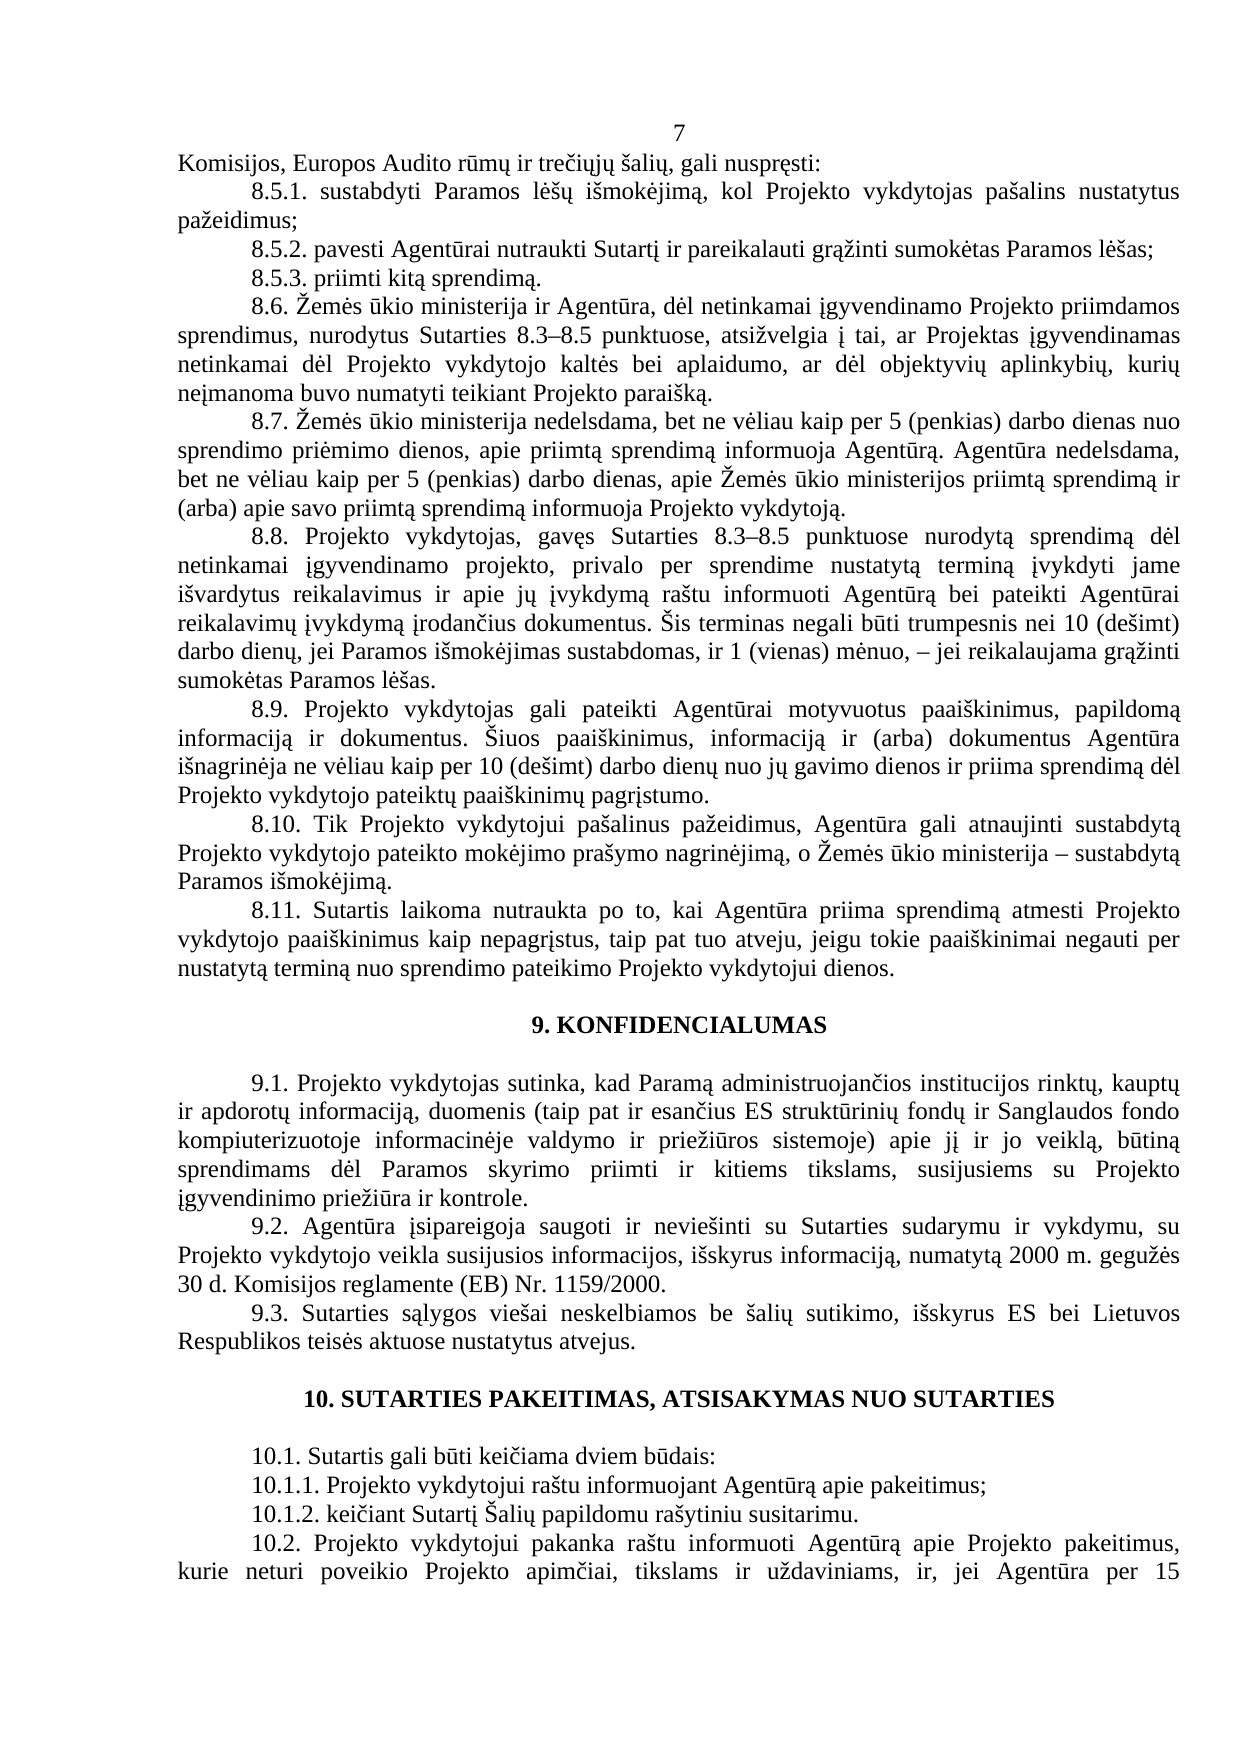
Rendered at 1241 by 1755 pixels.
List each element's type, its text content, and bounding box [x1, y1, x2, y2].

text 10.2. Projekto vykdytojui pakanka raštu informuoti Agentūrą apie Projekto pakeitimus, kurie neturi poveikio Projekto apimčiai, tikslams ir uždaviniams, ir, jei Agentūra per 15 [177, 1528, 1181, 1585]
text 8.5.1. sustabdyti Paramos lėšų išmokėjimą, kol Projekto vykdytojas pašalins nustatytus pažeidimus; [177, 176, 1181, 234]
text 8.8. Projekto vykdytojas, gavęs Sutarties 8.3–8.5 punktuose nurodytą sprendimą dėl netinkamai įgyvendinamo projekto, privalo per sprendime nustatytą terminą įvykdyti jame išvardytus reikalavimus ir apie jų įvykdymą raštu informuoti Agentūrą bei pateikti Agentūrai reikalavimų įvykdymą įrodančius dokumentus. Šis terminas negali būti trumpesnis nei 10 (dešimt) darbo dienų, jei Paramos išmokėjimas sustabdomas, ir 1 (vienas) mėnuo, – jei reikalaujama grąžinti sumokėtas Paramos lėšas. [177, 521, 1181, 694]
text 9.2. Agentūra įsipareigoja saugoti ir neviešinti su Sutarties sudarymu ir vykdymu, su Projekto vykdytojo veikla susijusios informacijos, išskyrus informaciją, numatytą 2000 m. gegužės 30 d. Komisijos reglamente (EB) Nr. 1159/2000. [177, 1211, 1181, 1298]
text 9.3. Sutarties sąlygos viešai neskelbiamos be šalių sutikimo, išskyrus ES bei Lietuvos Respublikos teisės aktuose nustatytus atvejus. [177, 1298, 1181, 1355]
text 10.1.1. Projekto vykdytojui raštu informuojant Agentūrą apie pakeitimus; [177, 1470, 1181, 1499]
text 8.6. Žemės ūkio ministerija ir Agentūra, dėl netinkamai įgyvendinamo Projekto priimdamos sprendimus, nurodytus Sutarties 8.3–8.5 punktuose, atsižvelgia į tai, ar Projektas įgyvendinamas netinkamai dėl Projekto vykdytojo kaltės bei aplaidumo, ar dėl objektyvių aplinkybių, kurių neįmanoma buvo numatyti teikiant Projekto paraišką. [177, 291, 1181, 406]
text 10. SUTARTIES PAKEITIMAS, ATSISAKYMAS NUO SUTARTIES [177, 1384, 1181, 1413]
text 8.5.2. pavesti Agentūrai nutraukti Sutartį ir pareikalauti grąžinti sumokėtas Paramos lėšas; [177, 234, 1181, 263]
text 9. KONFIDENCIALUMAS [177, 1010, 1181, 1039]
text 8.10. Tik Projekto vykdytojui pašalinus pažeidimus, Agentūra gali atnaujinti sustabdytą Projekto vykdytojo pateikto mokėjimo prašymo nagrinėjimą, o Žemės ūkio ministerija – sustabdytą Paramos išmokėjimą. [177, 809, 1181, 895]
text 8.7. Žemės ūkio ministerija nedelsdama, bet ne vėliau kaip per 5 (penkias) darbo dienas nuo sprendimo priėmimo dienos, apie priimtą sprendimą informuoja Agentūrą. Agentūra nedelsdama, bet ne vėliau kaip per 5 (penkias) darbo dienas, apie Žemės ūkio ministerijos priimtą sprendimą ir (arba) apie savo priimtą sprendimą informuoja Projekto vykdytoją. [177, 406, 1181, 521]
text 9.1. Projekto vykdytojas sutinka, kad Paramą administruojančios institucijos rinktų, kauptų ir apdorotų informaciją, duomenis (taip pat ir esančius ES struktūrinių fondų ir Sanglaudos fondo kompiuterizuotoje informacinėje valdymo ir priežiūros sistemoje) apie jį ir jo veiklą, būtiną sprendimams dėl Paramos skyrimo priimti ir kitiems tikslams, susijusiems su Projekto įgyvendinimo priežiūra ir kontrole. [177, 1068, 1181, 1211]
text 8.11. Sutartis laikoma nutraukta po to, kai Agentūra priima sprendimą atmesti Projekto vykdytojo paaiškinimus kaip nepagrįstus, taip pat tuo atveju, jeigu tokie paaiškinimai negauti per nustatytą terminą nuo sprendimo pateikimo Projekto vykdytojui dienos. [177, 895, 1181, 981]
text 8.9. Projekto vykdytojas gali pateikti Agentūrai motyvuotus paaiškinimus, papildomą informaciją ir dokumentus. Šiuos paaiškinimus, informaciją ir (arba) dokumentus Agentūra išnagrinėja ne vėliau kaip per 10 (dešimt) darbo dienų nuo jų gavimo dienos ir priima sprendimą dėl Projekto vykdytojo pateiktų paaiškinimų pagrįstumo. [177, 694, 1181, 809]
text Komisijos, Europos Audito rūmų ir trečiųjų šalių, gali nuspręsti: [177, 148, 1181, 176]
text 10.1.2. keičiant Sutartį Šalių papildomu rašytiniu susitarimu. [177, 1499, 1181, 1528]
text 10.1. Sutartis gali būti keičiama dviem būdais: [177, 1441, 1181, 1470]
text 8.5.3. priimti kitą sprendimą. [177, 263, 1181, 291]
